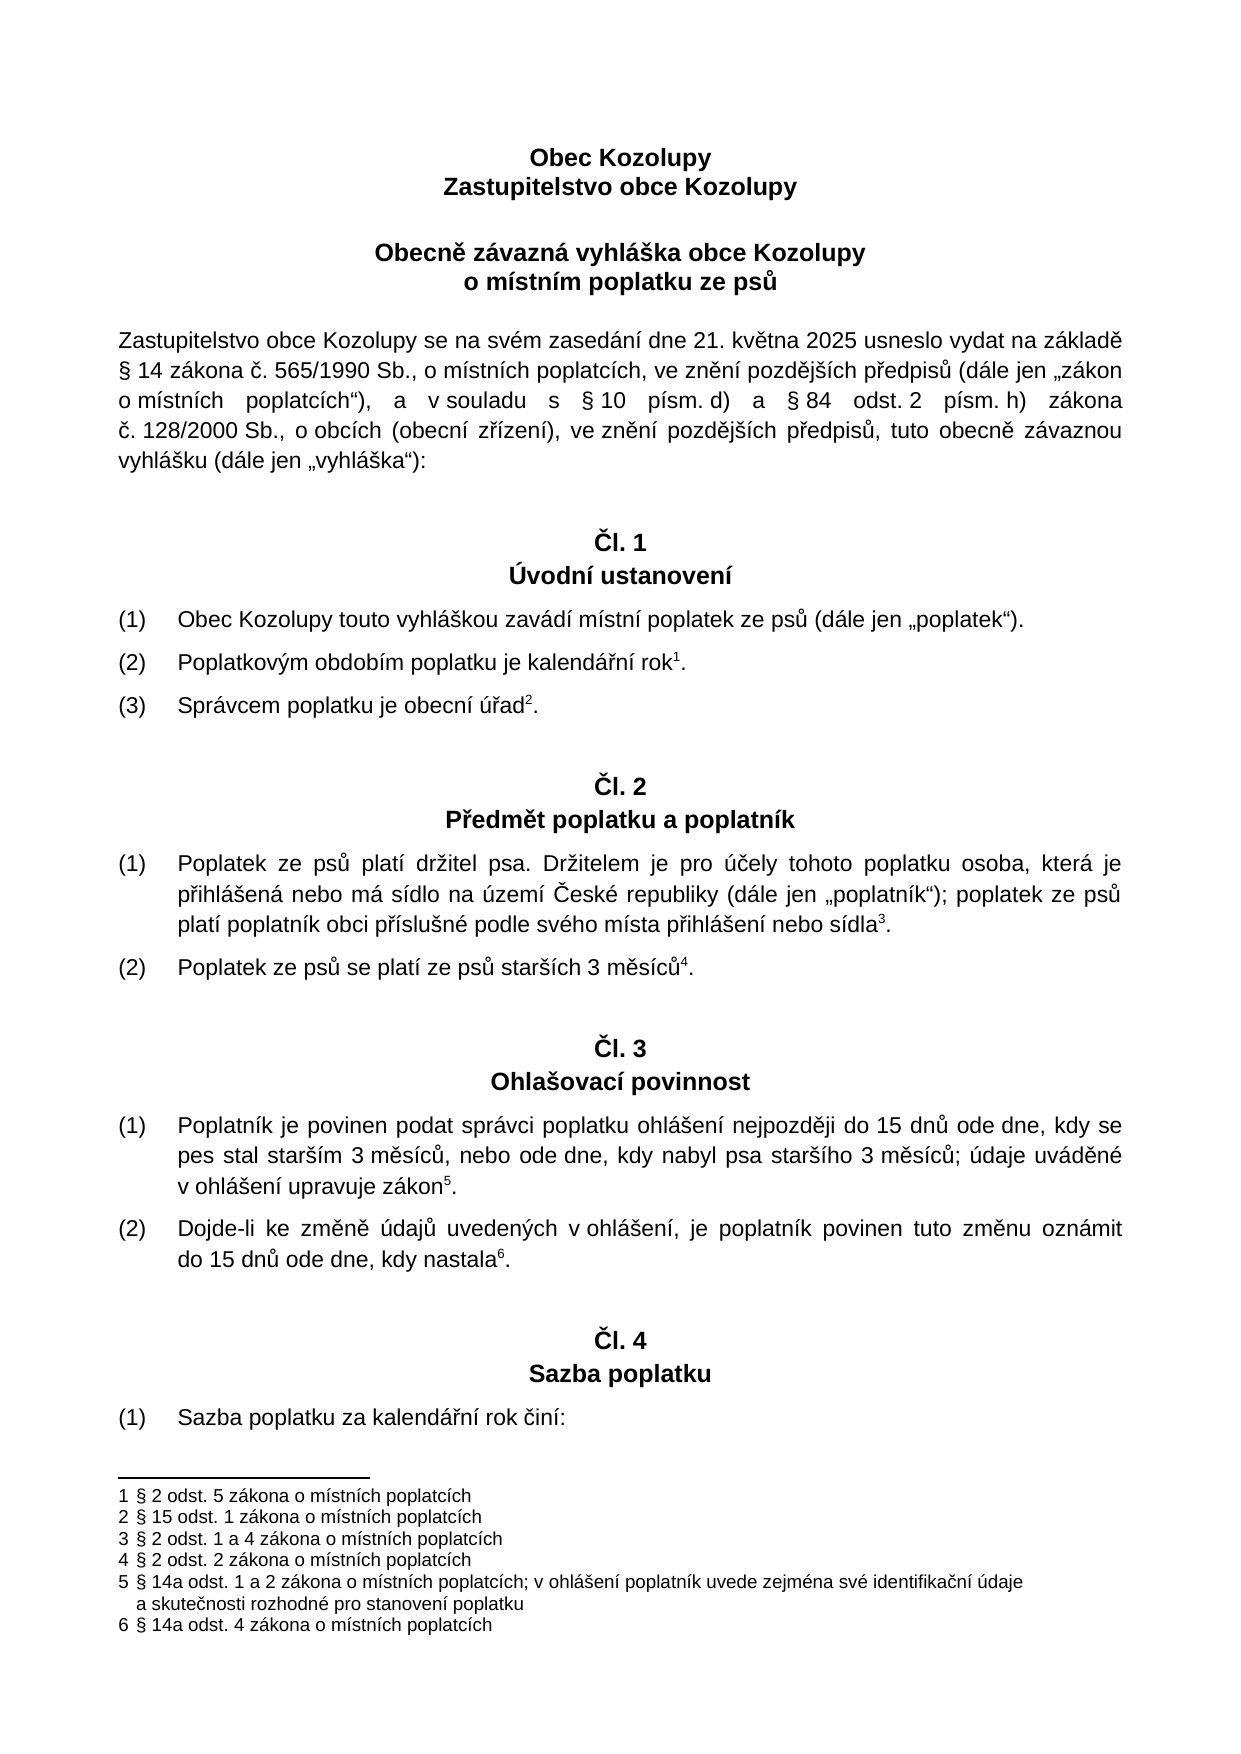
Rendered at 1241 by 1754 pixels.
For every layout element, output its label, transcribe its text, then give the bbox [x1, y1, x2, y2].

list § 14a odst. 1 a 2 zákona o místních poplatcích; v ohlášení poplatník uvede zejména své identifikační údaje a skutečnosti rozhodné pro stanovení poplatku [118, 1571, 1122, 1614]
list § 2 odst. 5 zákona o místních poplatcích [118, 1484, 1122, 1506]
list Správcem poplatku je obecní úřad. [118, 692, 1122, 718]
list Poplatek ze psů se platí ze psů starších 3 měsíců. [118, 953, 1122, 980]
list Poplatkovým obdobím poplatku je kalendářní rok. [118, 649, 1122, 675]
subtitle Čl. 1 Úvodní ustanovení [118, 528, 1122, 589]
subtitle Čl. 3 Ohlašovací povinnost [118, 1034, 1122, 1096]
list Obec Kozolupy touto vyhláškou zavádí místní poplatek ze psů (dále jen „poplatek“). [118, 606, 1122, 633]
subtitle Čl. 4 Sazba poplatku [118, 1326, 1122, 1388]
list § 2 odst. 1 a 4 zákona o místních poplatcích [118, 1528, 1122, 1549]
subtitle Čl. 2 Předmět poplatku a poplatník [118, 772, 1122, 834]
title Obec Kozolupy Zastupitelstvo obce Kozolupy [118, 143, 1122, 201]
list Poplatník je povinen podat správci poplatku ohlášení nejpozději do 15 dnů ode dne, kdy se pes stal starším 3 měsíců, nebo ode dne, kdy nabyl psa staršího 3 měsíců; údaje uváděné v ohlášení upravuje zákon. [118, 1112, 1122, 1199]
list § 14a odst. 4 zákona o místních poplatcích [118, 1614, 1122, 1635]
list Dojde-li ke změně údajů uvedených v ohlášení, je poplatník povinen tuto změnu oznámit do 15 dnů ode dne, kdy nastala. [118, 1215, 1122, 1272]
text Zastupitelstvo obce Kozolupy se na svém zasedání dne 21. května 2025 usneslo vydat na základě § 14 zákona č. 565/1990 Sb., o místních poplatcích, ve znění pozdějších předpisů (dále jen „zákon o místních poplatcích“), a v souladu s § 10 písm. d) a § 84 odst. 2 písm. h) zákona č. 128/2000 Sb., o obcích (obecní zřízení), ve znění pozdějších předpisů, tuto obecně závaznou vyhlášku (dále jen „vyhláška“): [118, 327, 1122, 474]
list § 2 odst. 2 zákona o místních poplatcích [118, 1549, 1122, 1571]
subtitle Obecně závazná vyhláška obce Kozolupy o místním poplatku ze psů [118, 238, 1122, 295]
list Sazba poplatku za kalendářní rok činí: [118, 1404, 1122, 1431]
list § 15 odst. 1 zákona o místních poplatcích [118, 1506, 1122, 1528]
list Poplatek ze psů platí držitel psa. Držitelem je pro účely tohoto poplatku osoba, která je přihlášená nebo má sídlo na území České republiky (dále jen „poplatník“); poplatek ze psů platí poplatník obci příslušné podle svého místa přihlášení nebo sídla. [118, 850, 1122, 937]
